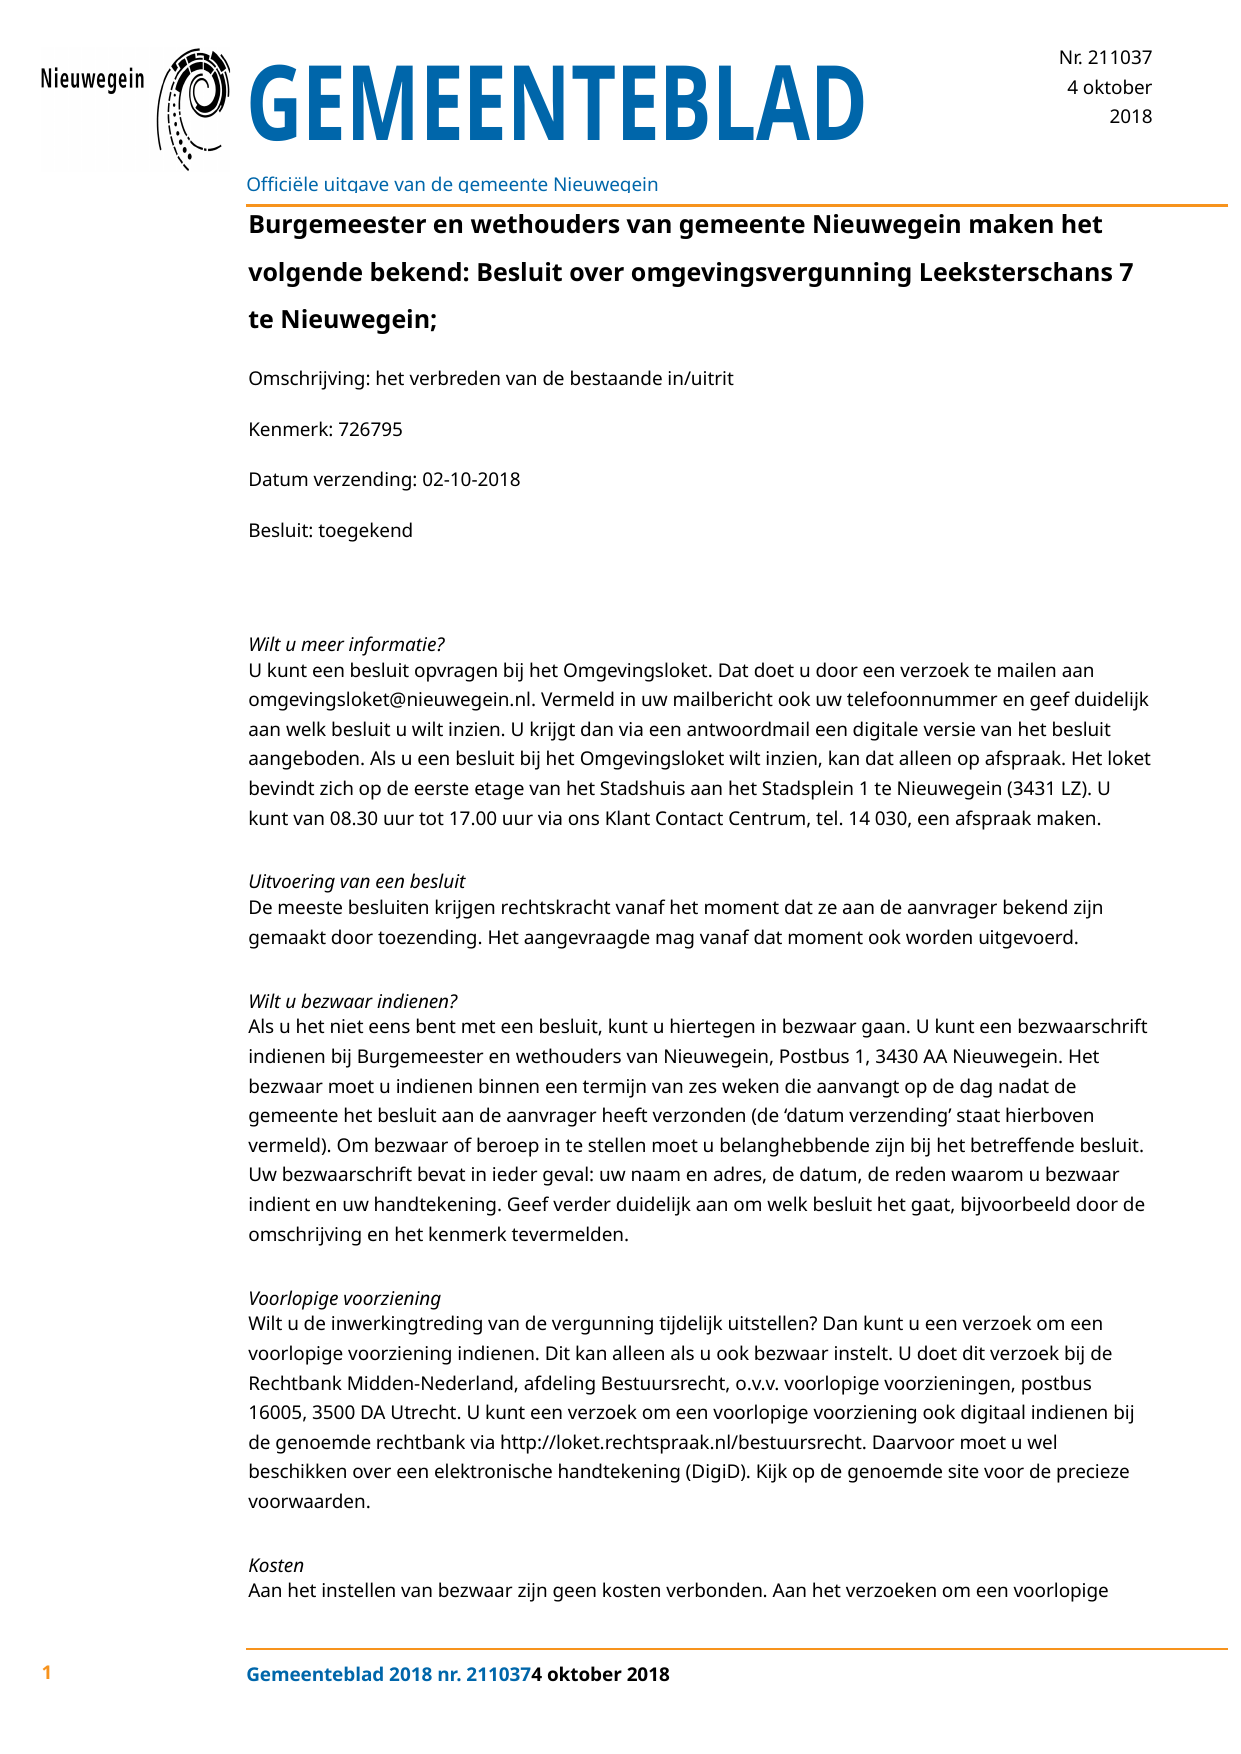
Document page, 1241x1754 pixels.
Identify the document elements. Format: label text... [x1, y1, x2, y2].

text Wilt u bezwaar indienen? [248, 988, 1152, 1014]
text U kunt een besluit opvragen bij het Omgevingsloket. Dat doet u door een verzoek te mailen aan omgevingsloket@nieuwegein.nl. Vermeld in uw mailbericht ook uw telefoonnummer en geef duidelijk aan welk besluit u wilt inzien. U krijgt dan via een antwoordmail een digitale versie van het besluit aangeboden. Als u een besluit bij het Omgevingsloket wilt inzien, kan dat alleen op afspraak. Het loket bevindt zich op de eerste etage van het Stadshuis aan het Stadsplein 1 te Nieuwegein (3431 LZ). U kunt van 08.30 uur tot 17.00 uur via ons Klant Contact Centrum, tel. 14 030, een afspraak maken. [248, 657, 1152, 831]
text Uitvoering van een besluit [248, 869, 1152, 894]
text Wilt u meer informatie? [248, 631, 1152, 657]
text Omschrijving: het verbreden van de bestaande in/uitrit [248, 366, 1152, 391]
text Aan het instellen van bezwaar zijn geen kosten verbonden. Aan het verzoeken om een voorlopige [248, 1578, 1152, 1603]
text De meeste besluiten krijgen rechtskracht vanaf het moment dat ze aan de aanvrager bekend zijn gemaakt door toezending. Het aangevraagde mag vanaf dat moment ook worden uitgevoerd. [248, 894, 1152, 950]
text Kenmerk: 726795 [248, 416, 1152, 442]
picture [41, 47, 231, 172]
text Burgemeester en wethouders van gemeente Nieuwegein maken het volgende bekend: Besluit over omgevingsvergunning Leeksterschans 7 te Nieuwegein; [248, 207, 1152, 336]
text Besluit: toegekend [248, 517, 1152, 542]
text Voorlopige voorziening [248, 1285, 1152, 1311]
text Kosten [248, 1552, 1152, 1578]
text Als u het niet eens bent met een besluit, kunt u hiertegen in bezwaar gaan. U kunt een bezwaarschrift indienen bij Burgemeester en wethouders van Nieuwegein, Postbus 1, 3430 AA Nieuwegein. Het bezwaar moet u indienen binnen een termijn van zes weken die aanvangt op de dag nadat de gemeente het besluit aan de aanvrager heeft verzonden (de ‘datum verzending’ staat hierboven vermeld). Om bezwaar of beroep in te stellen moet u belanghebbende zijn bij het betreffende besluit. Uw bezwaarschrift bevat in ieder geval: uw naam en adres, de datum, de reden waarom u bezwaar indient en uw handtekening. Geef verder duidelijk aan om welk besluit het gaat, bijvoorbeeld door de omschrijving en het kenmerk tevermelden. [248, 1014, 1152, 1247]
text Datum verzending: 02-10-2018 [248, 466, 1152, 492]
text Wilt u de inwerkingtreding van de vergunning tijdelijk uitstellen? Dan kunt u een verzoek om een voorlopige voorziening indienen. Dit kan alleen als u ook bezwaar instelt. U doet dit verzoek bij de Rechtbank Midden-Nederland, afdeling Bestuursrecht, o.v.v. voorlopige voorzieningen, postbus 16005, 3500 DA Utrecht. U kunt een verzoek om een voorlopige voorziening ook digitaal indienen bij de genoemde rechtbank via http://loket.rechtspraak.nl/bestuursrecht. Daarvoor moet u wel beschikken over een elektronische handtekening (DigiD). Kijk op de genoemde site voor de precieze voorwaarden. [248, 1311, 1152, 1514]
